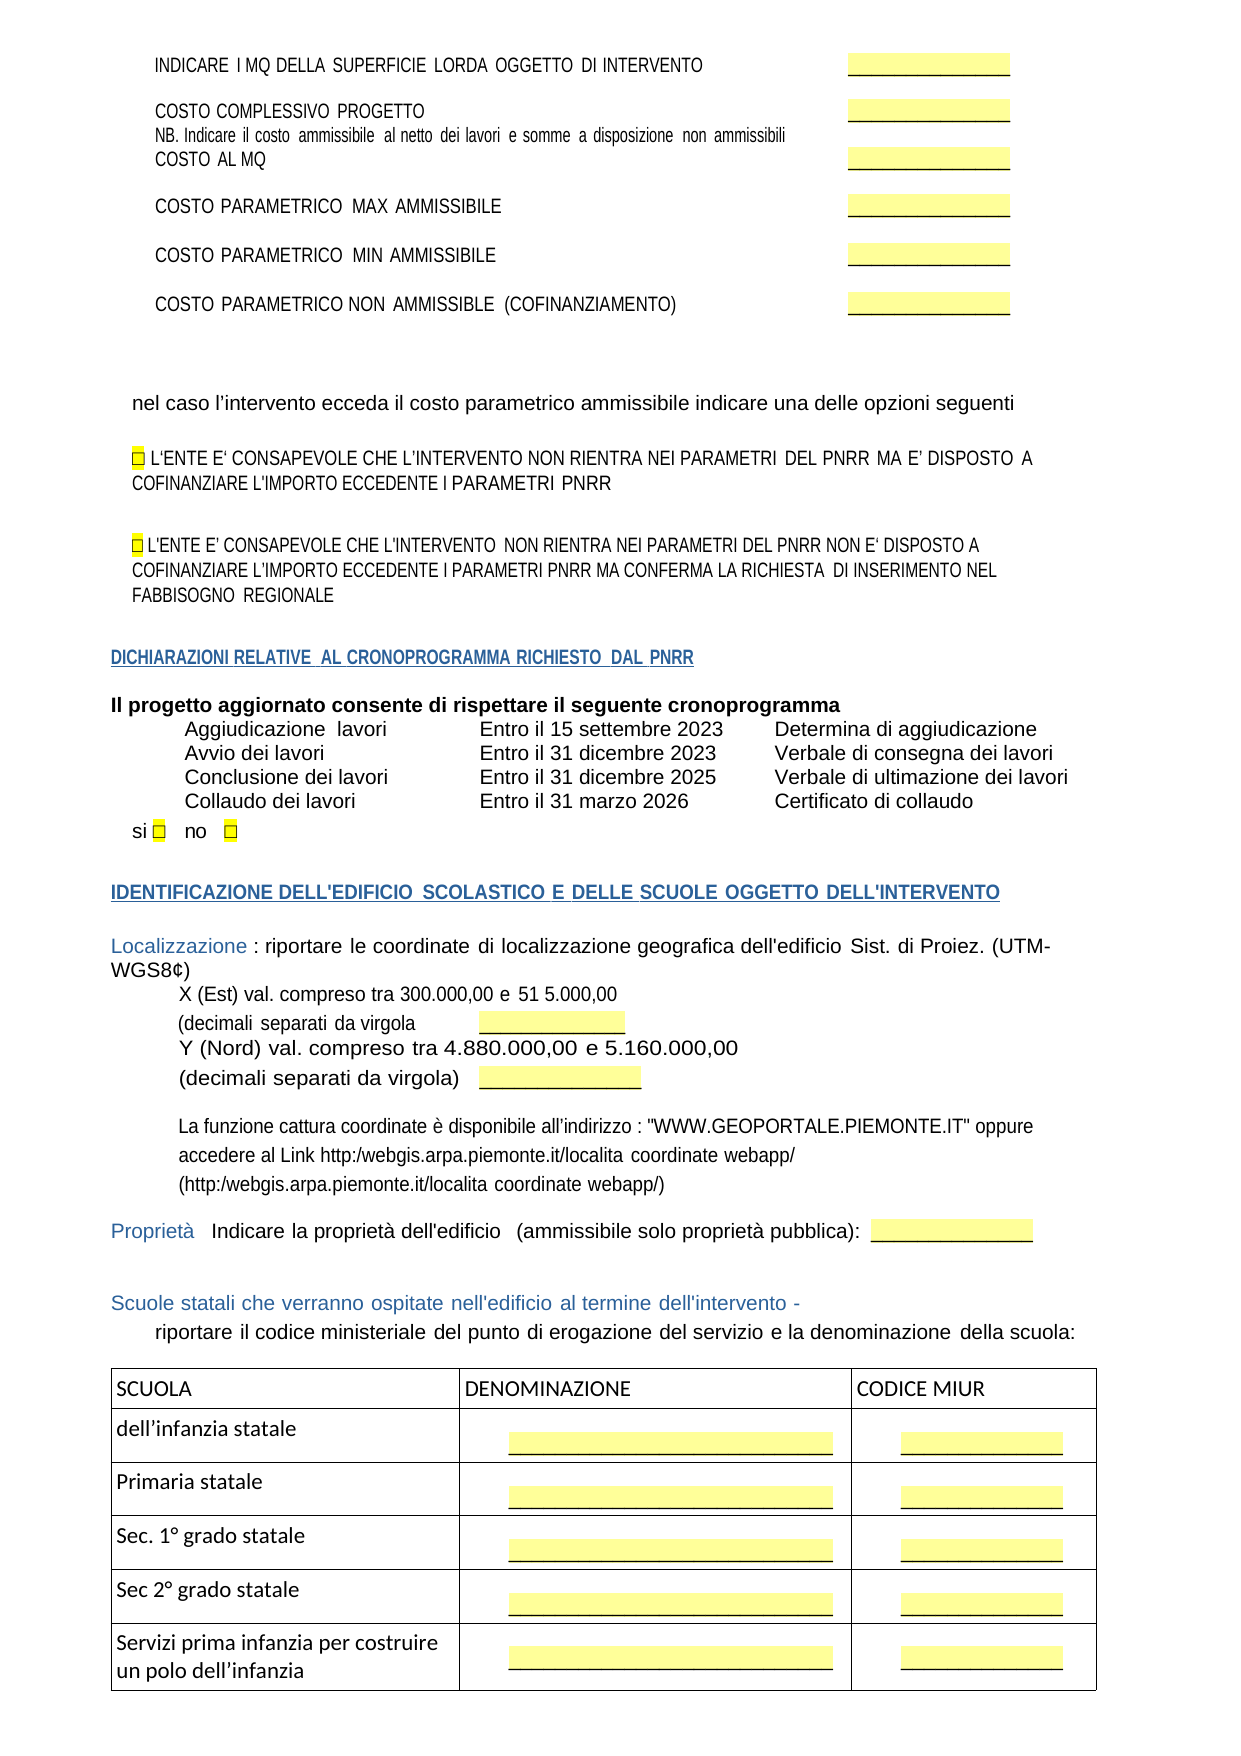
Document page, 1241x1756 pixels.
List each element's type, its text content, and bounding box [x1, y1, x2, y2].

table_cell ____________________________ [460, 1624, 851, 1690]
table_cell Primaria statale [112, 1463, 459, 1515]
text Scuole statali che verranno ospitate nell'edificio al termine dell'intervento - [111, 1291, 1096, 1315]
table_cell ______________ [852, 1409, 1096, 1462]
table_header DENOMINAZIONE [460, 1369, 851, 1408]
text La funzione cattura coordinate è disponibile all’indirizzo : "WWW.GEOPORTALE.PIEMONTE.IT" oppure accedere al Link http:/webgis.arpa.piemonte.it/localita coordinate webapp/ (http:/webgis.arpa.piemonte.it/localita coordinate webapp/) [178, 1114, 1096, 1196]
table_cell ____________________________ [460, 1570, 851, 1622]
text X (Est) val. compreso tra 300.000,00 e 51 5.000,00 [178, 982, 1089, 1006]
text Conclusione dei lavori Entro il 31 dicembre 2025 Verbale di ultimazione dei lavori [111, 765, 1096, 789]
text (decimali separati da virgola) ______________ [178, 1066, 1096, 1090]
subtitle COSTO PARAMETRICO NON AMMISSIBLE (COFINANZIAMENTO) ______________ [155, 292, 1096, 316]
text DICHIARAZIONI RELATIVE AL CRONOPROGRAMMA RICHIESTO DAL PNRR [111, 645, 1096, 669]
table_cell ______________ [852, 1624, 1096, 1690]
text riportare il codice ministeriale del punto di erogazione del servizio e la denominazione della scuola: [155, 1319, 1096, 1343]
text INDICARE I MQ DELLA SUPERFICIE LORDA OGGETTO DI INTERVENTO ______________ [154, 53, 1096, 77]
text Proprietà Indicare la proprietà dell'edificio (ammissibile solo proprietà pubblica): ______________ [111, 1219, 1089, 1243]
table_cell ______________ [852, 1570, 1096, 1622]
subtitle □ L‘ENTE E‘ CONSAPEVOLE CHE L’INTERVENTO NON RIENTRA NEI PARAMETRI DEL PNRR MA E’ DISPOSTO A COFINANZIARE L'IMPORTO ECCEDENTE I PARAMETRI PNRR [132, 446, 1093, 495]
text COSTO COMPLESSIVO PROGETTO ______________ [155, 99, 1096, 123]
text Avvio dei lavori Entro il 31 dicembre 2023 Verbale di consegna dei lavori [111, 741, 1096, 765]
table_header CODICE MIUR [852, 1369, 1096, 1408]
text Localizzazione : riportare le coordinate di localizzazione geografica dell'edificio Sist. di Proiez. (UTM-WGS8¢) [111, 934, 1096, 982]
table_cell ______________ [852, 1463, 1096, 1515]
table_cell dell’infanzia statale [112, 1409, 459, 1462]
text Collaudo dei lavori Entro il 31 marzo 2026 Certificato di collaudo [111, 789, 1096, 813]
text Y (Nord) val. compreso tra 4.880.000,00 e 5.160.000,00 [179, 1036, 1089, 1060]
table_cell ______________ [852, 1516, 1096, 1569]
table_cell Servizi prima infanzia per costruire un polo dell’infanzia [112, 1624, 459, 1690]
text COSTO PARAMETRICO MIN AMMISSIBILE ______________ [155, 242, 1096, 266]
text nel caso l’intervento ecceda il costo parametrico ammissibile indicare una delle opzioni seguenti [111, 391, 1150, 415]
text Il progetto aggiornato consente di rispettare il seguente cronoprogramma [111, 693, 1096, 717]
text COSTO AL MQ ______________ [155, 147, 1096, 171]
text (decimali separati da virgola ______________ [178, 1008, 1096, 1036]
text Aggiudicazione lavori Entro il 15 settembre 2023 Determina di aggiudicazione [111, 717, 1096, 741]
subtitle si □ no □ [132, 818, 735, 842]
table_cell Sec. 1° grado statale [112, 1516, 459, 1569]
table_header SCUOLA [112, 1369, 459, 1408]
table_cell Sec 2° grado statale [112, 1570, 459, 1622]
table_cell ____________________________ [460, 1409, 851, 1462]
text IDENTIFICAZIONE DELL'EDIFICIO SCOLASTICO E DELLE SCUOLE OGGETTO DELL'INTERVENTO [111, 880, 1096, 904]
subtitle □ L'ENTE E’ CONSAPEVOLE CHE L'INTERVENTO NON RIENTRA NEI PARAMETRI DEL PNRR NON E‘ DISPOSTO A COFINANZIARE L’IMPORTO ECCEDENTE I PARAMETRI PNRR MA CONFERMA LA RICHIESTA DI INSERIMENTO NEL FABBISOGNO REGIONALE [132, 533, 1093, 607]
table_cell ____________________________ [460, 1463, 851, 1515]
text NB. Indicare il costo ammissibile al netto dei lavori e somme a disposizione non ammissibili [155, 123, 1096, 147]
table_cell ____________________________ [460, 1516, 851, 1569]
subtitle COSTO PARAMETRICO MAX AMMISSIBILE ______________ [155, 194, 1096, 218]
